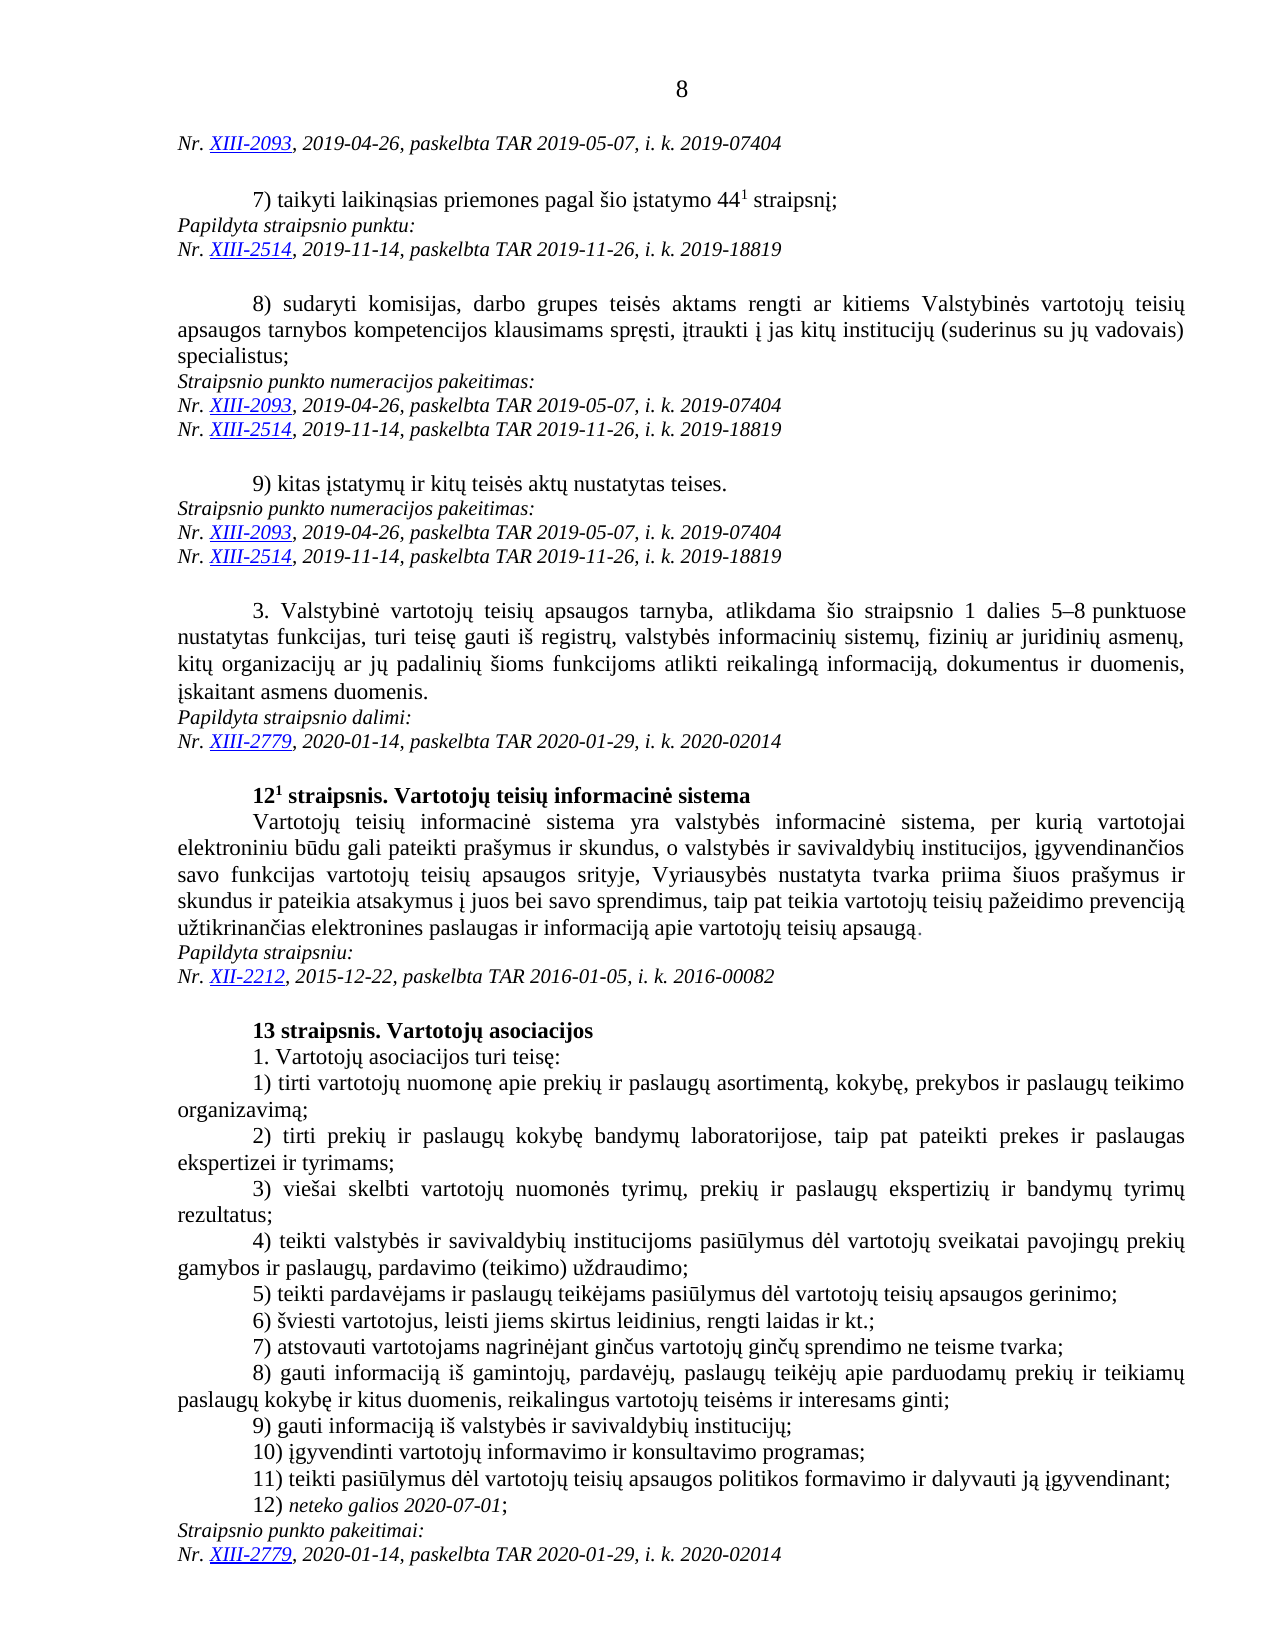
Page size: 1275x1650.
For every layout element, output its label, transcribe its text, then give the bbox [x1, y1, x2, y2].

text 12) neteko galios 2020-07-01; [177, 1491, 1186, 1517]
text Straipsnio punkto numeracijos pakeitimas: [177, 369, 1186, 393]
text 8) sudaryti komisijas, darbo grupes teisės aktams rengti ar kitiems Valstybinės vartotojų teisių apsaugos tarnybos kompetencijos klausimams spręsti, įtraukti į jas kitų institucijų (suderinus su jų vadovais) specialistus; [177, 290, 1186, 369]
text Straipsnio punkto pakeitimai: [177, 1517, 1186, 1542]
text 10) įgyvendinti vartotojų informavimo ir konsultavimo programas; [177, 1438, 1186, 1465]
text 2) tirti prekių ir paslaugų kokybę bandymų laboratorijose, taip pat pateikti prekes ir paslaugas ekspertizei ir tyrimams; [177, 1122, 1186, 1175]
text 3. Valstybinė vartotojų teisių apsaugos tarnyba, atlikdama šio straipsnio 1 dalies 5–8 punktuose nustatytas funkcijas, turi teisę gauti iš registrų, valstybės informacinių sistemų, fizinių ar juridinių asmenų, kitų organizacijų ar jų padalinių šioms funkcijoms atlikti reikalingą informaciją, dokumentus ir duomenis, įskaitant asmens duomenis. [177, 597, 1186, 705]
text Nr. XIII-2093, 2019-04-26, paskelbta TAR 2019-05-07, i. k. 2019-07404 [177, 393, 1186, 417]
text Papildyta straipsnio dalimi: [177, 705, 1186, 729]
text 9) kitas įstatymų ir kitų teisės aktų nustatytas teises. [177, 470, 1186, 496]
text Nr. XIII-2779, 2020-01-14, paskelbta TAR 2020-01-29, i. k. 2020-02014 [177, 1542, 1186, 1566]
text Papildyta straipsnio punktu: [177, 213, 1186, 237]
text Nr. XIII-2514, 2019-11-14, paskelbta TAR 2019-11-26, i. k. 2019-18819 [177, 544, 1186, 568]
text 8) gauti informaciją iš gamintojų, pardavėjų, paslaugų teikėjų apie parduodamų prekių ir teikiamų paslaugų kokybę ir kitus duomenis, reikalingus vartotojų teisėms ir interesams ginti; [177, 1359, 1186, 1412]
text Papildyta straipsniu: [177, 940, 1186, 964]
text Straipsnio punkto numeracijos pakeitimas: [177, 496, 1186, 520]
text Nr. XII-2212, 2015-12-22, paskelbta TAR 2016-01-05, i. k. 2016-00082 [177, 964, 1186, 988]
text 1. Vartotojų asociacijos turi teisę: [177, 1043, 1186, 1069]
text 13 straipsnis. Vartotojų asociacijos [177, 1017, 1186, 1043]
text Nr. XIII-2514, 2019-11-14, paskelbta TAR 2019-11-26, i. k. 2019-18819 [177, 237, 1186, 261]
text Nr. XIII-2093, 2019-04-26, paskelbta TAR 2019-05-07, i. k. 2019-07404 [177, 131, 1186, 155]
text Vartotojų teisių informacinė sistema yra valstybės informacinė sistema, per kurią vartotojai elektroniniu būdu gali pateikti prašymus ir skundus, o valstybės ir savivaldybių institucijos, įgyvendinančios savo funkcijas vartotojų teisių apsaugos srityje, Vyriausybės nustatyta tvarka priima šiuos prašymus ir skundus ir pateikia atsakymus į juos bei savo sprendimus, taip pat teikia vartotojų teisių pažeidimo prevenciją užtikrinančias elektronines paslaugas ir informaciją apie vartotojų teisių apsaugą. [177, 808, 1186, 940]
text 3) viešai skelbti vartotojų nuomonės tyrimų, prekių ir paslaugų ekspertizių ir bandymų tyrimų rezultatus; [177, 1175, 1186, 1228]
text 11) teikti pasiūlymus dėl vartotojų teisių apsaugos politikos formavimo ir dalyvauti ją įgyvendinant; [177, 1465, 1186, 1491]
text Nr. XIII-2779, 2020-01-14, paskelbta TAR 2020-01-29, i. k. 2020-02014 [177, 729, 1186, 753]
text 7) atstovauti vartotojams nagrinėjant ginčus vartotojų ginčų sprendimo ne teisme tvarka; [177, 1333, 1186, 1359]
text Nr. XIII-2093, 2019-04-26, paskelbta TAR 2019-05-07, i. k. 2019-07404 [177, 520, 1186, 544]
text 6) šviesti vartotojus, leisti jiems skirtus leidinius, rengti laidas ir kt.; [177, 1307, 1186, 1333]
text 7) taikyti laikinąsias priemones pagal šio įstatymo 441 straipsnį; [177, 184, 1186, 213]
text 1) tirti vartotojų nuomonę apie prekių ir paslaugų asortimentą, kokybę, prekybos ir paslaugų teikimo organizavimą; [177, 1069, 1186, 1122]
text 121 straipsnis. Vartotojų teisių informacinė sistema [177, 782, 1186, 808]
text 9) gauti informaciją iš valstybės ir savivaldybių institucijų; [177, 1412, 1186, 1438]
text 4) teikti valstybės ir savivaldybių institucijoms pasiūlymus dėl vartotojų sveikatai pavojingų prekių gamybos ir paslaugų, pardavimo (teikimo) uždraudimo; [177, 1228, 1186, 1280]
text Nr. XIII-2514, 2019-11-14, paskelbta TAR 2019-11-26, i. k. 2019-18819 [177, 417, 1186, 441]
text 5) teikti pardavėjams ir paslaugų teikėjams pasiūlymus dėl vartotojų teisių apsaugos gerinimo; [177, 1280, 1186, 1307]
